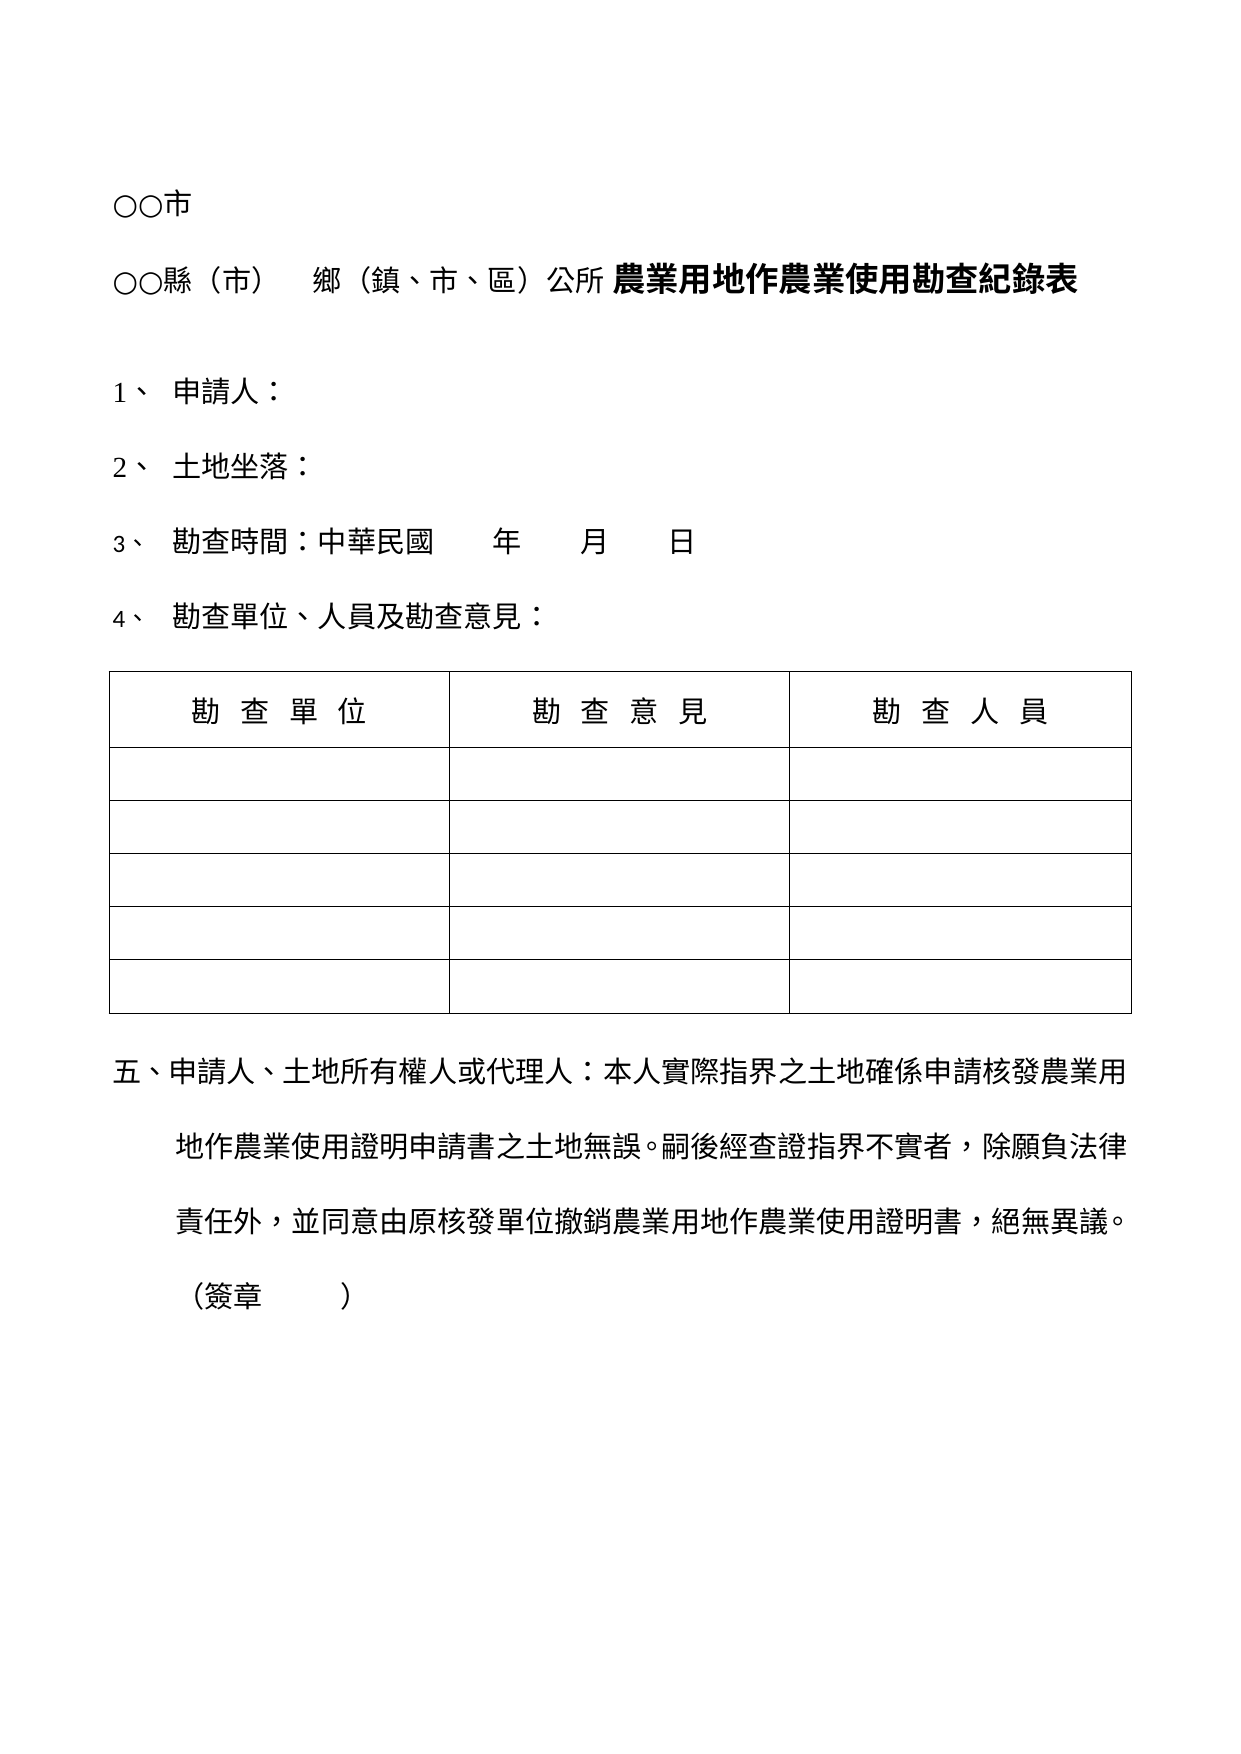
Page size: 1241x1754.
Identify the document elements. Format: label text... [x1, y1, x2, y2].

table_header 勘 查 人 員 [790, 672, 1131, 747]
table_cell [790, 748, 1131, 800]
table_cell [790, 801, 1131, 853]
list 勘查時間：中華民國 年 月 日 [112, 502, 1128, 577]
table_cell [110, 960, 449, 1012]
table_cell [450, 854, 789, 906]
table_cell [110, 748, 449, 800]
table_cell [450, 748, 789, 800]
list 勘查單位、人員及勘查意見： [112, 577, 1128, 652]
table_cell [110, 801, 449, 853]
table_header 勘 查 意 見 [450, 672, 789, 747]
text ○○縣（市） 鄉（鎮、市、區）公所 農業用地作農業使用勘查紀錄表 [112, 239, 1128, 314]
list 土地坐落： [112, 427, 1128, 502]
table_cell [110, 854, 449, 906]
table_cell [450, 907, 789, 959]
text ○○市 [112, 164, 1128, 239]
table_cell [790, 854, 1131, 906]
text 五、申請人、土地所有權人或代理人：本人實際指界之土地確係申請核發農業用地作農業使用證明申請書之土地無誤。嗣後經查證指界不實者，除願負法律責任外，並同意由原核發單位撤銷農業用地作農業使用證明書，絕無異議。 （簽章 ） [112, 1032, 1128, 1332]
table_cell [110, 907, 449, 959]
table_cell [450, 801, 789, 853]
table_cell [450, 960, 789, 1012]
table_cell [790, 960, 1131, 1012]
list 申請人： [112, 352, 1128, 427]
table_cell [790, 907, 1131, 959]
table_header 勘 查 單 位 [110, 672, 449, 747]
